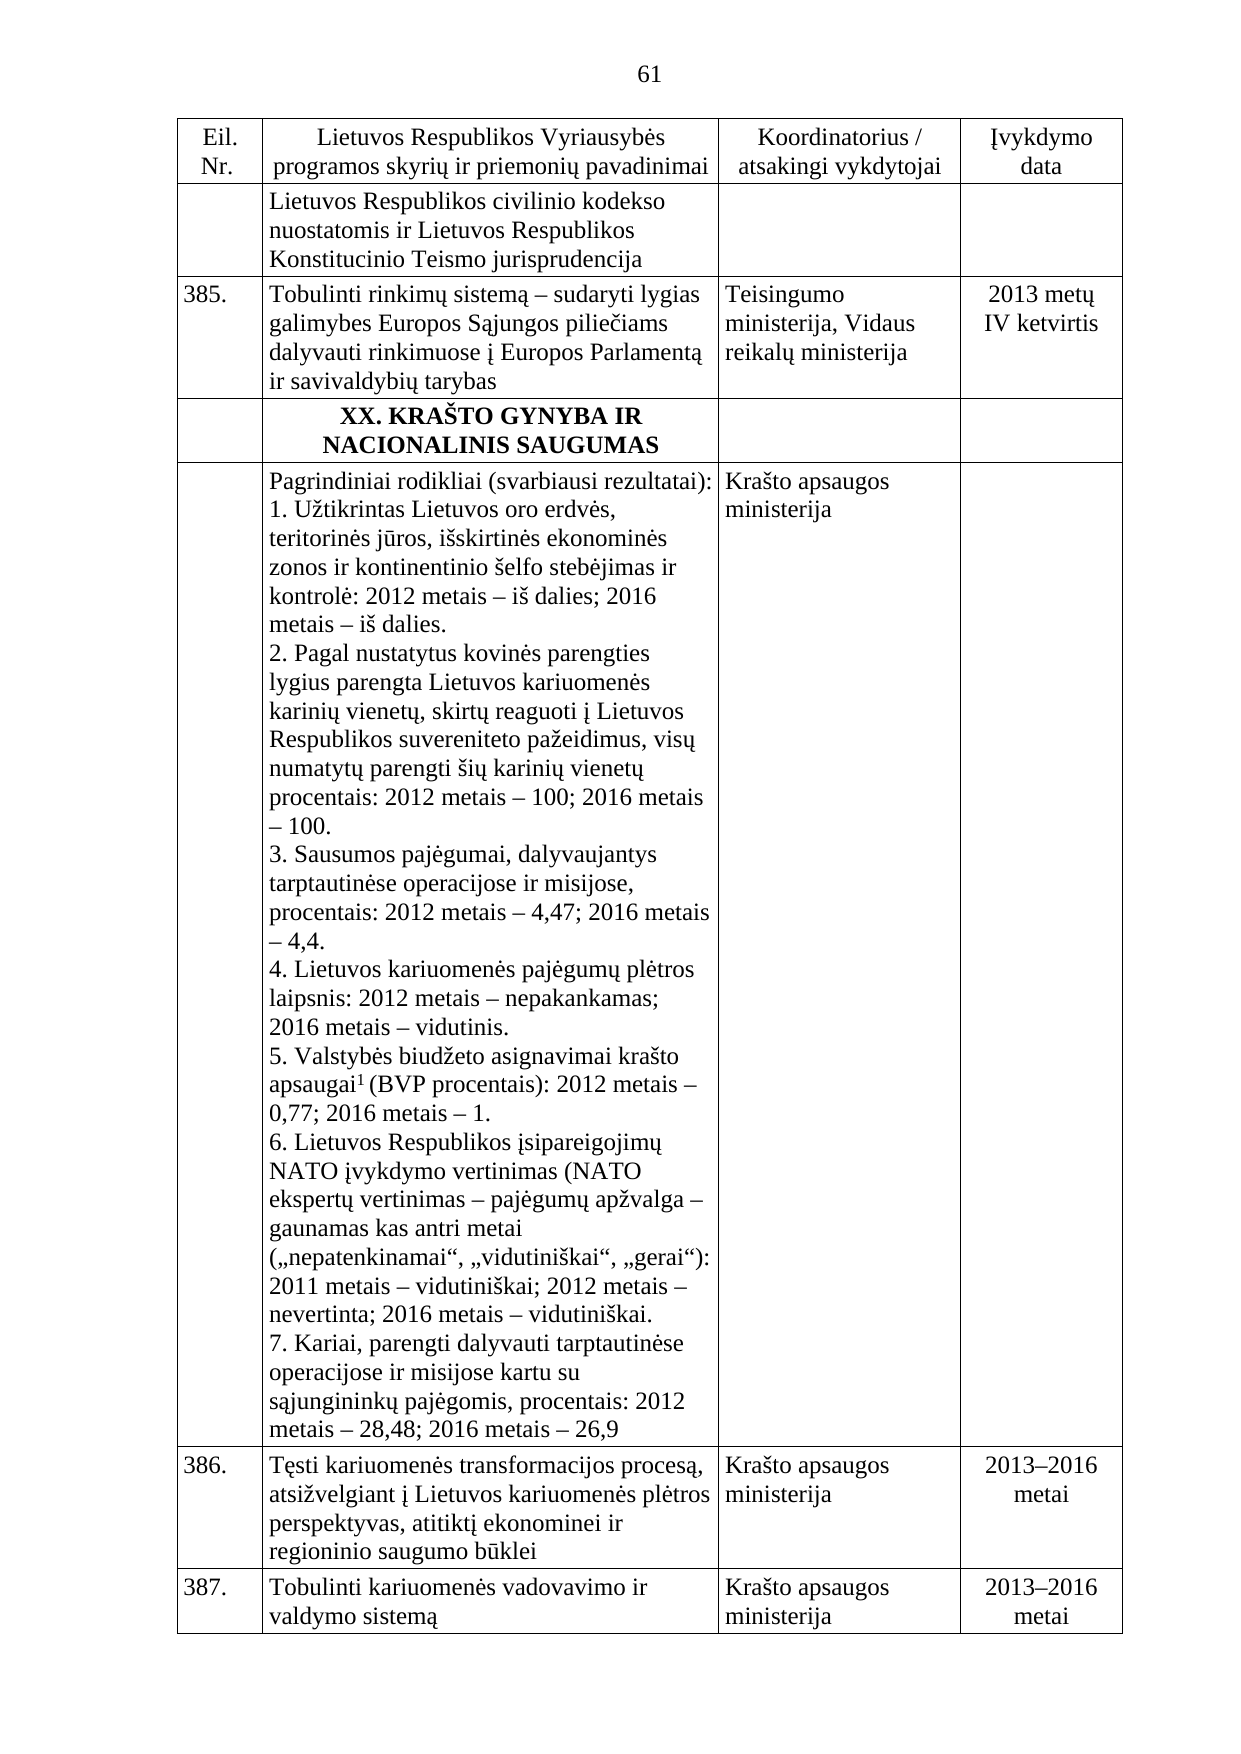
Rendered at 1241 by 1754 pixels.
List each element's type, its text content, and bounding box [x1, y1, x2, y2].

table_cell Krašto apsaugos ministerija [719, 463, 960, 1446]
table_cell 385. [178, 277, 262, 397]
table_cell [178, 399, 262, 462]
table_header Įvykdymo data [961, 119, 1122, 182]
table_cell Pagrindiniai rodikliai (svarbiausi rezultatai): 1. Užtikrintas Lietuvos oro erdvės, teritorinės jūros, išskirtinės ekonominės zonos ir kontinentinio šelfo stebėjimas ir kontrolė: 2012 metais – iš dalies; 2016 metais – iš dalies. 2. Pagal nustatytus kovinės parengties lygius parengta Lietuvos kariuomenės karinių vienetų, skirtų reaguoti į Lietuvos Respublikos suvereniteto pažeidimus, visų numatytų parengti šių karinių vienetų procentais: 2012 metais – 100; 2016 metais – 100. 3. Sausumos pajėgumai, dalyvaujantys tarptautinėse operacijose ir misijose, procentais: 2012 metais – 4,47; 2016 metais – 4,4. 4. Lietuvos kariuomenės pajėgumų plėtros laipsnis: 2012 metais – nepakankamas; 2016 metais – vidutinis. 5. Valstybės biudžeto asignavimai krašto apsaugai1 (BVP procentais): 2012 metais – 0,77; 2016 metais – 1. 6. Lietuvos Respublikos įsipareigojimų NATO įvykdymo vertinimas (NATO ekspertų vertinimas – pajėgumų apžvalga – gaunamas kas antri metai („nepatenkinamai“, „vidutiniškai“, „gerai“): 2011 metais – vidutiniškai; 2012 metais – nevertinta; 2016 metais – vidutiniškai. 7. Kariai, parengti dalyvauti tarptautinėse operacijose ir misijose kartu su sąjungininkų pajėgomis, procentais: 2012 metais – 28,48; 2016 metais – 26,9 [263, 463, 718, 1446]
table_header Koordinatorius / atsakingi vykdytojai [719, 119, 960, 182]
table_cell [719, 399, 960, 462]
table_cell Tobulinti rinkimų sistemą – sudaryti lygias galimybes Europos Sąjungos piliečiams dalyvauti rinkimuose į Europos Parlamentą ir savivaldybių tarybas [263, 277, 718, 397]
table_cell Tęsti kariuomenės transformacijos procesą, atsižvelgiant į Lietuvos kariuomenės plėtros perspektyvas, atitiktį ekonominei ir regioninio saugumo būklei [263, 1447, 718, 1568]
table_cell 387. [178, 1569, 262, 1632]
table_cell Lietuvos Respublikos civilinio kodekso nuostatomis ir Lietuvos Respublikos Konstitucinio Teismo jurisprudencija [263, 184, 718, 276]
table_cell 2013–2016 metai [961, 1447, 1122, 1568]
table_cell [719, 184, 960, 276]
table_cell Krašto apsaugos ministerija [719, 1569, 960, 1632]
table_cell Krašto apsaugos ministerija [719, 1447, 960, 1568]
table_cell 386. [178, 1447, 262, 1568]
table_cell [961, 399, 1122, 462]
table_cell [961, 184, 1122, 276]
table_cell Teisingumo ministerija, Vidaus reikalų ministerija [719, 277, 960, 397]
table_cell Tobulinti kariuomenės vadovavimo ir valdymo sistemą [263, 1569, 718, 1632]
table_header Lietuvos Respublikos Vyriausybės programos skyrių ir priemonių pavadinimai [263, 119, 718, 182]
table_cell 2013–2016 metai [961, 1569, 1122, 1632]
table_cell [961, 463, 1122, 1446]
table_cell [178, 463, 262, 1446]
table_cell 2013 metų IV ketvirtis [961, 277, 1122, 397]
table_cell XX. KRAŠTO GYNYBA IR NACIONALINIS SAUGUMAS [263, 399, 718, 462]
table_cell [178, 184, 262, 276]
table_header Eil. Nr. [178, 119, 262, 182]
